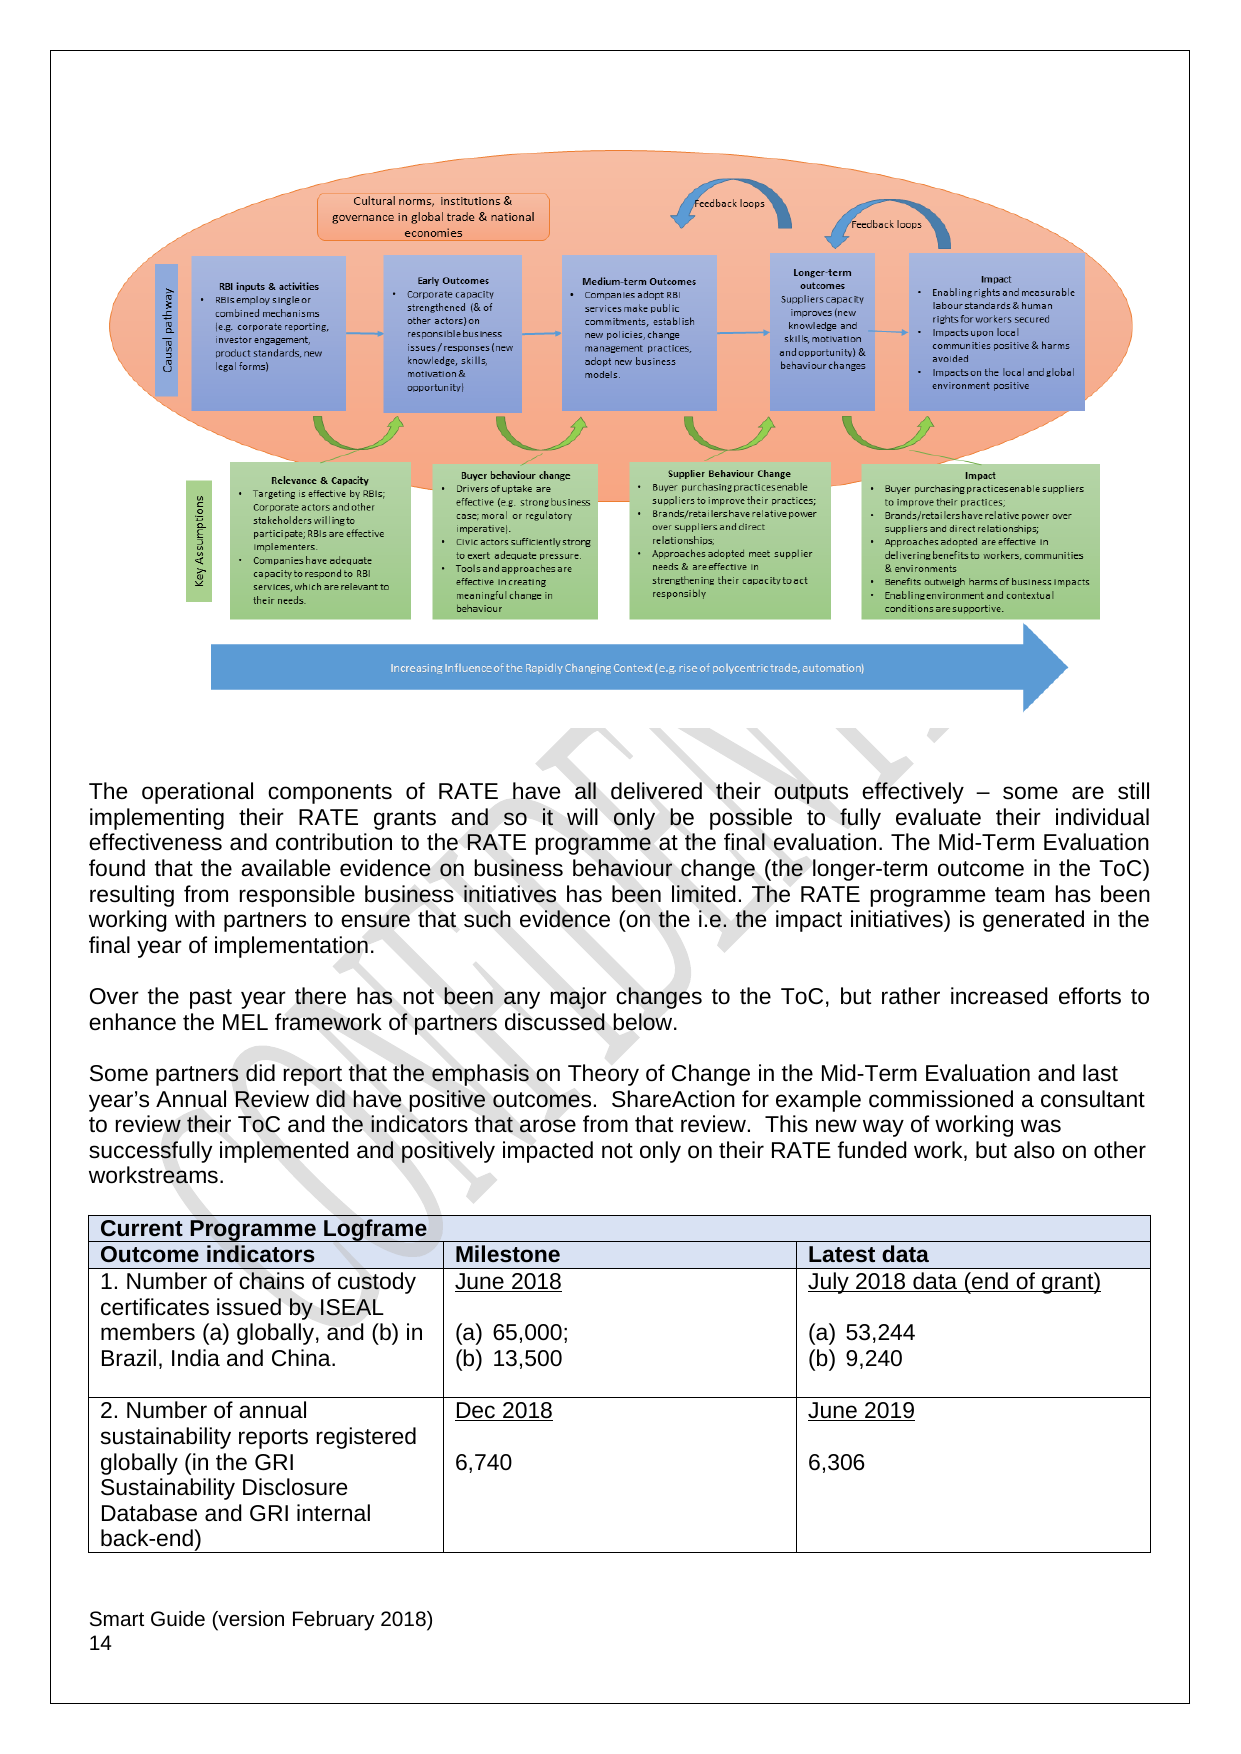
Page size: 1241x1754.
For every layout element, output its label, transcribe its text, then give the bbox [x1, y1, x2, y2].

text Over the past year there has not been any major changes to the ToC, but rather increased efforts to enhance the MEL framework of partners discussed below. [89, 984, 415, 1035]
table_cell Dec 2018 6,740 [444, 1398, 796, 1552]
text Over the past year there has not been any major changes to the ToC, but rather increased efforts to enhance the MEL framework of partners discussed below. [570, 984, 1152, 1035]
table_cell June 2019 6,306 [797, 1398, 1150, 1552]
table_cell Outcome indicators [89, 1242, 240, 1268]
table_cell Outcome indicators [239, 1242, 353, 1268]
table_cell Outcome indicators [340, 1242, 443, 1268]
table_header Current Programme Logframe [360, 1216, 428, 1241]
picture [88, 129, 1152, 728]
text Over the past year there has not been any major changes to the ToC, but rather increased efforts to enhance the MEL framework of partners discussed below. [489, 984, 598, 1035]
table_cell Latest data [797, 1242, 1150, 1268]
table_header Current Programme Logframe [441, 1216, 1150, 1241]
table_cell 1. Number of chains of custody certificates issued by ISEAL members (a) globally, and (b) in Brazil, India and China. [89, 1269, 443, 1397]
text The operational components of RATE have all delivered their outputs effectively – some are still implementing their RATE grants and so it will only be possible to fully evaluate their individual effectiveness and contribution to the RATE programme at the final evaluation. The Mid-Term Evaluation found that the available evidence on business behaviour change (the longer-term outcome in the ToC) resulting from responsible business initiatives has been limited. The RATE programme team has been working with partners to ensure that such evidence (on the i.e. the impact initiatives) is generated in the final year of implementation. [89, 779, 1152, 958]
table_cell 2. Number of annual sustainability reports registered globally (in the GRI Sustainability Disclosure Database and GRI internal back-end) [89, 1398, 443, 1552]
text Over the past year there has not been any major changes to the ToC, but rather increased efforts to enhance the MEL framework of partners discussed below. [381, 984, 477, 1035]
text Some partners did report that the emphasis on Theory of Change in the Mid-Term Evaluation and last year’s Annual Review did have positive outcomes. ShareAction for example commissioned a consultant to review their ToC and the indicators that arose from that review. This new way of working was successfully implemented and positively impacted not only on their RATE funded work, but also on other workstreams. [89, 1061, 305, 1189]
table_header Current Programme Logframe [89, 1216, 214, 1241]
table_header Current Programme Logframe [215, 1216, 359, 1241]
text Some partners did report that the emphasis on Theory of Change in the Mid-Term Evaluation and last year’s Annual Review did have positive outcomes. ShareAction for example commissioned a consultant to review their ToC and the indicators that arose from that review. This new way of working was successfully implemented and positively impacted not only on their RATE funded work, but also on other workstreams. [246, 1061, 413, 1189]
table_cell July 2018 data (end of grant) 53,244 9,240 [797, 1269, 1150, 1397]
text Some partners did report that the emphasis on Theory of Change in the Mid-Term Evaluation and last year’s Annual Review did have positive outcomes. ShareAction for example commissioned a consultant to review their ToC and the indicators that arose from that review. This new way of working was successfully implemented and positively impacted not only on their RATE funded work, but also on other workstreams. [361, 1061, 1152, 1189]
table_cell Milestone [444, 1242, 796, 1268]
text Some partners did report that the emphasis on Theory of Change in the Mid-Term Evaluation and last year’s Annual Review did have positive outcomes. ShareAction for example commissioned a consultant to review their ToC and the indicators that arose from that review. This new way of working was successfully implemented and positively impacted not only on their RATE funded work, but also on other workstreams. [307, 1061, 470, 1189]
table_cell June 2018 65,000; 13,500 [444, 1269, 796, 1397]
